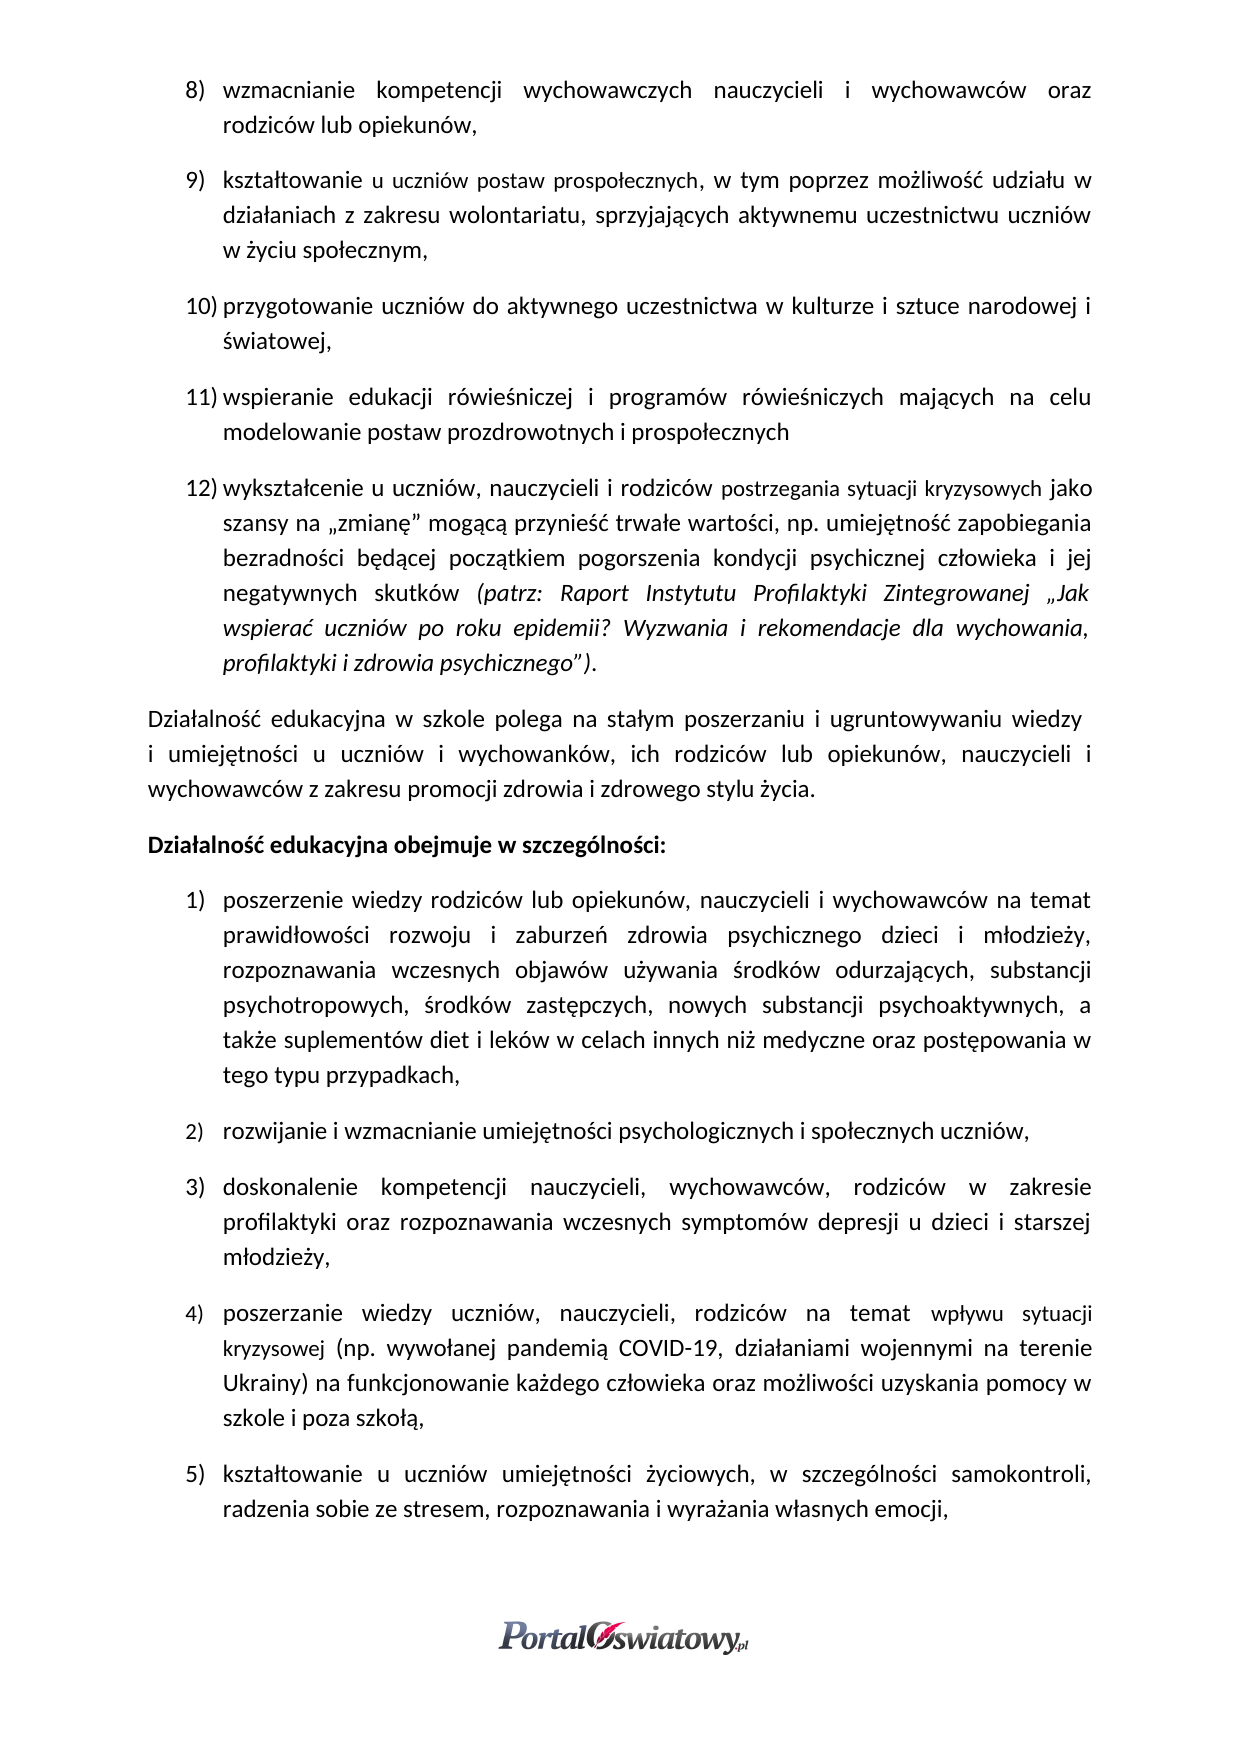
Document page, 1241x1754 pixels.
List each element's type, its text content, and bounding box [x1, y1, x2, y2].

list poszerzenie wiedzy rodziców lub opiekunów, nauczycieli i wychowawców na temat prawidłowości rozwoju i zaburzeń zdrowia psychicznego dzieci i młodzieży, rozpoznawania wczesnych objawów używania środków odurzających, substancji psychotropowych, środków zastępczych, nowych substancji psychoaktywnych, a także suplementów diet i leków w celach innych niż medyczne oraz postępowania w tego typu przypadkach, [185, 884, 1093, 1090]
text Działalność edukacyjna w szkole polega na stałym poszerzaniu i ugruntowywaniu wiedzy i umiejętności u uczniów i wychowanków, ich rodziców lub opiekunów, nauczycieli i wychowawców z zakresu promocji zdrowia i zdrowego stylu życia. [148, 703, 1093, 803]
list wzmacnianie kompetencji wychowawczych nauczycieli i wychowawców oraz rodziców lub opiekunów, [185, 74, 1093, 139]
list rozwijanie i wzmacnianie umiejętności psychologicznych i społecznych uczniów, [185, 1115, 1093, 1146]
text Działalność edukacyjna obejmuje w szczególności: [148, 829, 1093, 859]
list doskonalenie kompetencji nauczycieli, wychowawców, rodziców w zakresie profilaktyki oraz rozpoznawania wczesnych symptomów depresji u dzieci i starszej młodzieży, [185, 1171, 1093, 1272]
list poszerzanie wiedzy uczniów, nauczycieli, rodziców na temat wpływu sytuacji kryzysowej (np. wywołanej pandemią COVID-19, działaniami wojennymi na terenie Ukrainy) na funkcjonowanie każdego człowieka oraz możliwości uzyskania pomocy w szkole i poza szkołą, [185, 1297, 1093, 1433]
list wspieranie edukacji rówieśniczej i programów rówieśniczych mających na celu modelowanie postaw prozdrowotnych i prospołecznych [185, 381, 1093, 447]
list kształtowanie u uczniów postaw prospołecznych, w tym poprzez możliwość udziału w działaniach z zakresu wolontariatu, sprzyjających aktywnemu uczestnictwu uczniów w życiu społecznym, [185, 164, 1093, 265]
list przygotowanie uczniów do aktywnego uczestnictwa w kulturze i sztuce narodowej i światowej, [185, 290, 1093, 356]
list kształtowanie u uczniów umiejętności życiowych, w szczególności samokontroli, radzenia sobie ze stresem, rozpoznawania i wyrażania własnych emocji, [185, 1458, 1093, 1523]
list wykształcenie u uczniów, nauczycieli i rodziców postrzegania sytuacji kryzysowych jako szansy na „zmianę” mogącą przynieść trwałe wartości, np. umiejętność zapobiegania bezradności będącej początkiem pogorszenia kondycji psychicznej człowieka i jej negatywnych skutków (patrz: Raport Instytutu Profilaktyki Zintegrowanej „Jak wspierać uczniów po roku epidemii? Wyzwania i rekomendacje dla wychowania, profilaktyki i zdrowia psychicznego”). [185, 472, 1093, 678]
